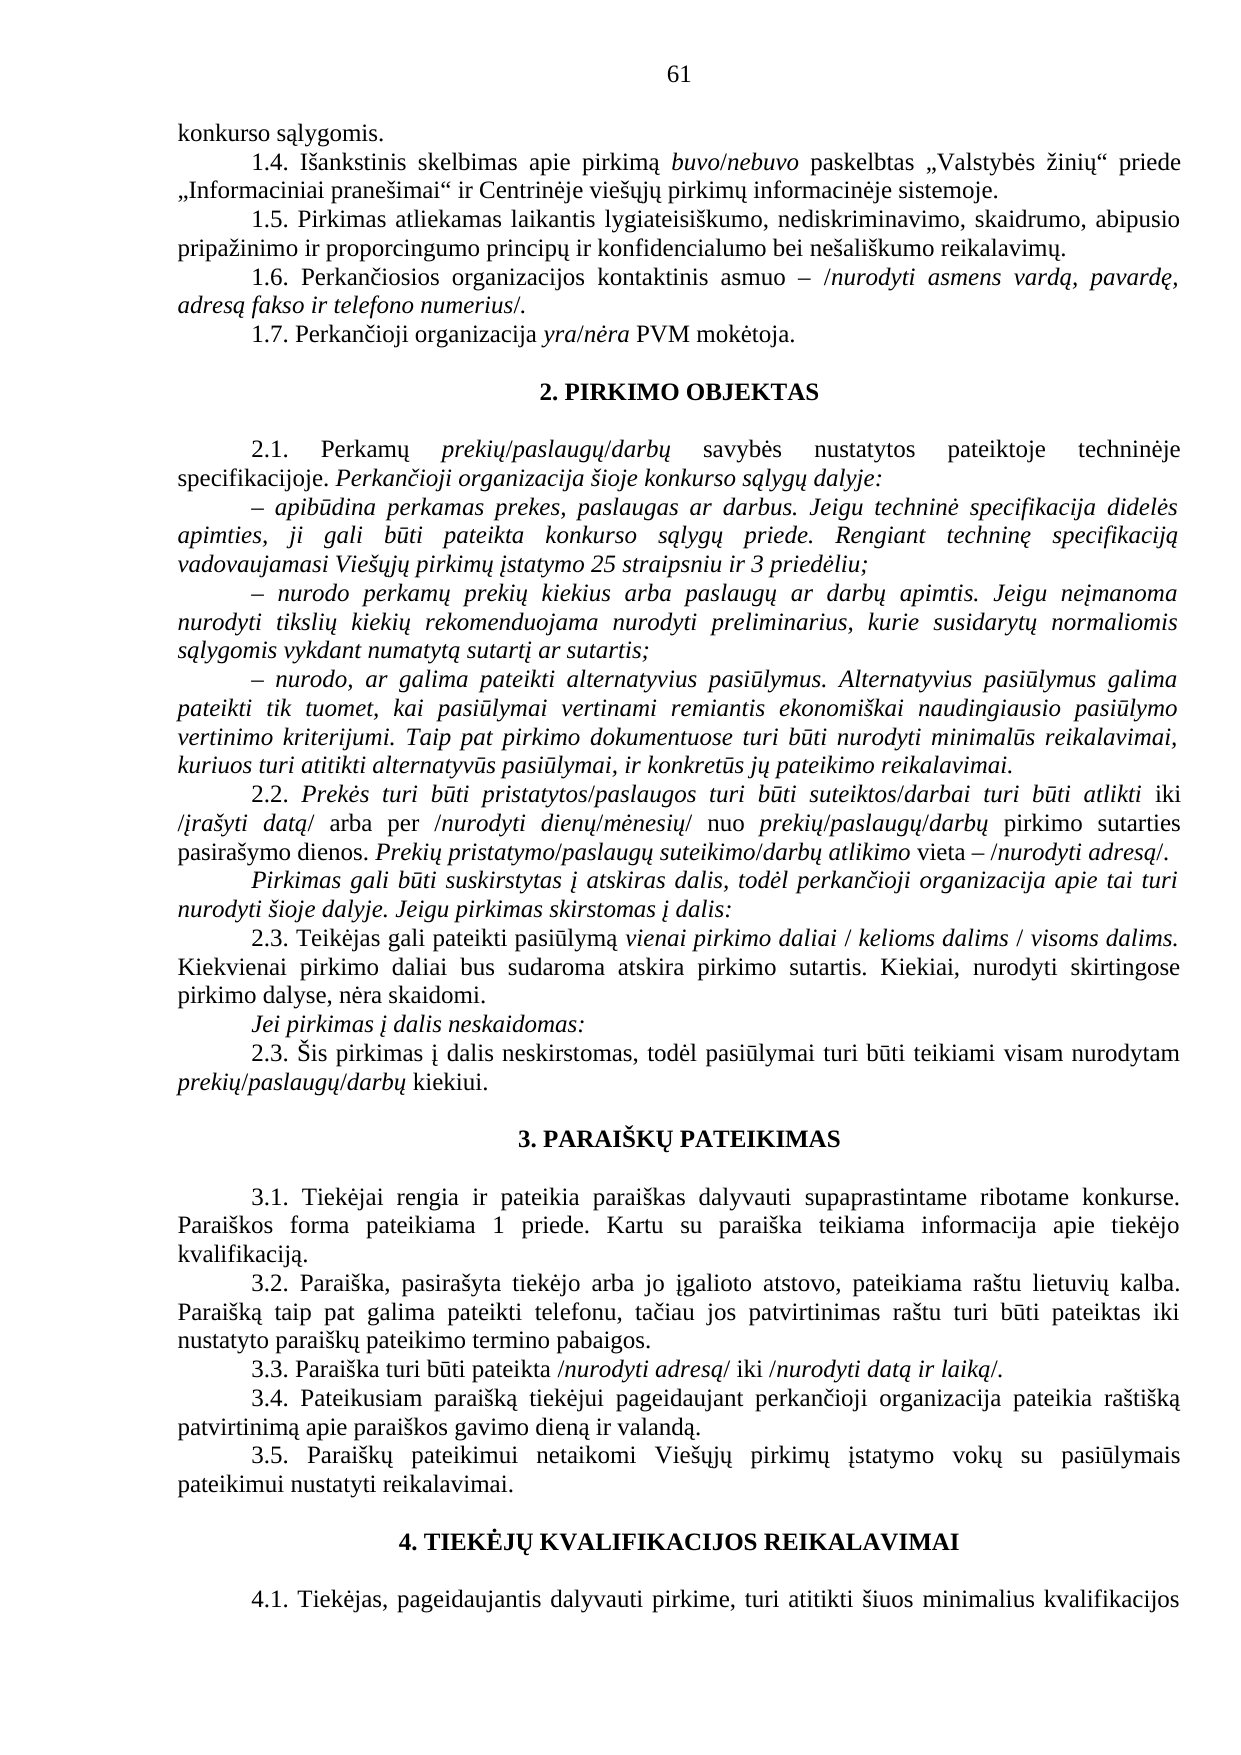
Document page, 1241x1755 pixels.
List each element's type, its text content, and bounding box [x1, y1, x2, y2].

text 4.1. Tiekėjas, pageidaujantis dalyvauti pirkime, turi atitikti šiuos minimalius kvalifikacijos [177, 1584, 1181, 1613]
text 3.5. Paraiškų pateikimui netaikomi Viešųjų pirkimų įstatymo vokų su pasiūlymais pateikimui nustatyti reikalavimai. [177, 1441, 1181, 1498]
text Pirkimas gali būti suskirstytas į atskiras dalis, todėl perkančioji organizacija apie tai turi nurodyti šioje dalyje. Jeigu pirkimas skirstomas į dalis: [177, 866, 1181, 923]
text 3.2. Paraiška, pasirašyta tiekėjo arba jo įgalioto atstovo, pateikiama raštu lietuvių kalba. Paraišką taip pat galima pateikti telefonu, tačiau jos patvirtinimas raštu turi būti pateiktas iki nustatyto paraiškų pateikimo termino pabaigos. [177, 1268, 1181, 1354]
text 1.6. Perkančiosios organizacijos kontaktinis asmuo – /nurodyti asmens vardą, pavardę, adresą fakso ir telefono numerius/. [177, 262, 1181, 319]
text 2.1. Perkamų prekių/paslaugų/darbų savybės nustatytos pateiktoje techninėje specifikacijoje. Perkančioji organizacija šioje konkurso sąlygų dalyje: [177, 434, 1181, 492]
text – apibūdina perkamas prekes, paslaugas ar darbus. Jeigu techninė specifikacija didelės apimties, ji gali būti pateikta konkurso sąlygų priede. Rengiant techninę specifikaciją vadovaujamasi Viešųjų pirkimų įstatymo 25 straipsniu ir 3 priedėliu; [177, 492, 1181, 578]
text 3.1. Tiekėjai rengia ir pateikia paraiškas dalyvauti supaprastintame ribotame konkurse. Paraiškos forma pateikiama 1 priede. Kartu su paraiška teikiama informacija apie tiekėjo kvalifikaciją. [177, 1182, 1181, 1268]
text 2. PIRKIMO OBJEKTAS [177, 377, 1181, 406]
text 1.4. Išankstinis skelbimas apie pirkimą buvo/nebuvo paskelbtas „Valstybės žinių“ priede „Informaciniai pranešimai“ ir Centrinėje viešųjų pirkimų informacinėje sistemoje. [177, 147, 1181, 204]
text Jei pirkimas į dalis neskaidomas: [177, 1009, 1181, 1038]
text – nurodo, ar galima pateikti alternatyvius pasiūlymus. Alternatyvius pasiūlymus galima pateikti tik tuomet, kai pasiūlymai vertinami remiantis ekonomiškai naudingiausio pasiūlymo vertinimo kriterijumi. Taip pat pirkimo dokumentuose turi būti nurodyti minimalūs reikalavimai, kuriuos turi atitikti alternatyvūs pasiūlymai, ir konkretūs jų pateikimo reikalavimai. [177, 664, 1181, 779]
text 4. TIEKĖJŲ KVALIFIKACIJOS REIKALAVIMAI [177, 1527, 1181, 1556]
text 3.3. Paraiška turi būti pateikta /nurodyti adresą/ iki /nurodyti datą ir laiką/. [177, 1354, 1181, 1383]
text 2.3. Šis pirkimas į dalis neskirstomas, todėl pasiūlymai turi būti teikiami visam nurodytam prekių/paslaugų/darbų kiekiui. [177, 1038, 1181, 1096]
text 3.4. Pateikusiam paraišką tiekėjui pageidaujant perkančioji organizacija pateikia raštišką patvirtinimą apie paraiškos gavimo dieną ir valandą. [177, 1383, 1181, 1441]
text 1.5. Pirkimas atliekamas laikantis lygiateisiškumo, nediskriminavimo, skaidrumo, abipusio pripažinimo ir proporcingumo principų ir konfidencialumo bei nešališkumo reikalavimų. [177, 204, 1181, 262]
text 2.2. Prekės turi būti pristatytos/paslaugos turi būti suteiktos/darbai turi būti atlikti iki /įrašyti datą/ arba per /nurodyti dienų/mėnesių/ nuo prekių/paslaugų/darbų pirkimo sutarties pasirašymo dienos. Prekių pristatymo/paslaugų suteikimo/darbų atlikimo vieta – /nurodyti adresą/. [177, 779, 1181, 866]
text 1.7. Perkančioji organizacija yra/nėra PVM mokėtoja. [177, 319, 1181, 348]
text konkurso sąlygomis. [177, 118, 1181, 147]
text 2.3. Teikėjas gali pateikti pasiūlymą vienai pirkimo daliai / kelioms dalims / visoms dalims. Kiekvienai pirkimo daliai bus sudaroma atskira pirkimo sutartis. Kiekiai, nurodyti skirtingose pirkimo dalyse, nėra skaidomi. [177, 923, 1181, 1009]
text – nurodo perkamų prekių kiekius arba paslaugų ar darbų apimtis. Jeigu neįmanoma nurodyti tikslių kiekių rekomenduojama nurodyti preliminarius, kurie susidarytų normaliomis sąlygomis vykdant numatytą sutartį ar sutartis; [177, 578, 1181, 664]
text 3. PARAIŠKŲ PATEIKIMAS [177, 1124, 1181, 1153]
